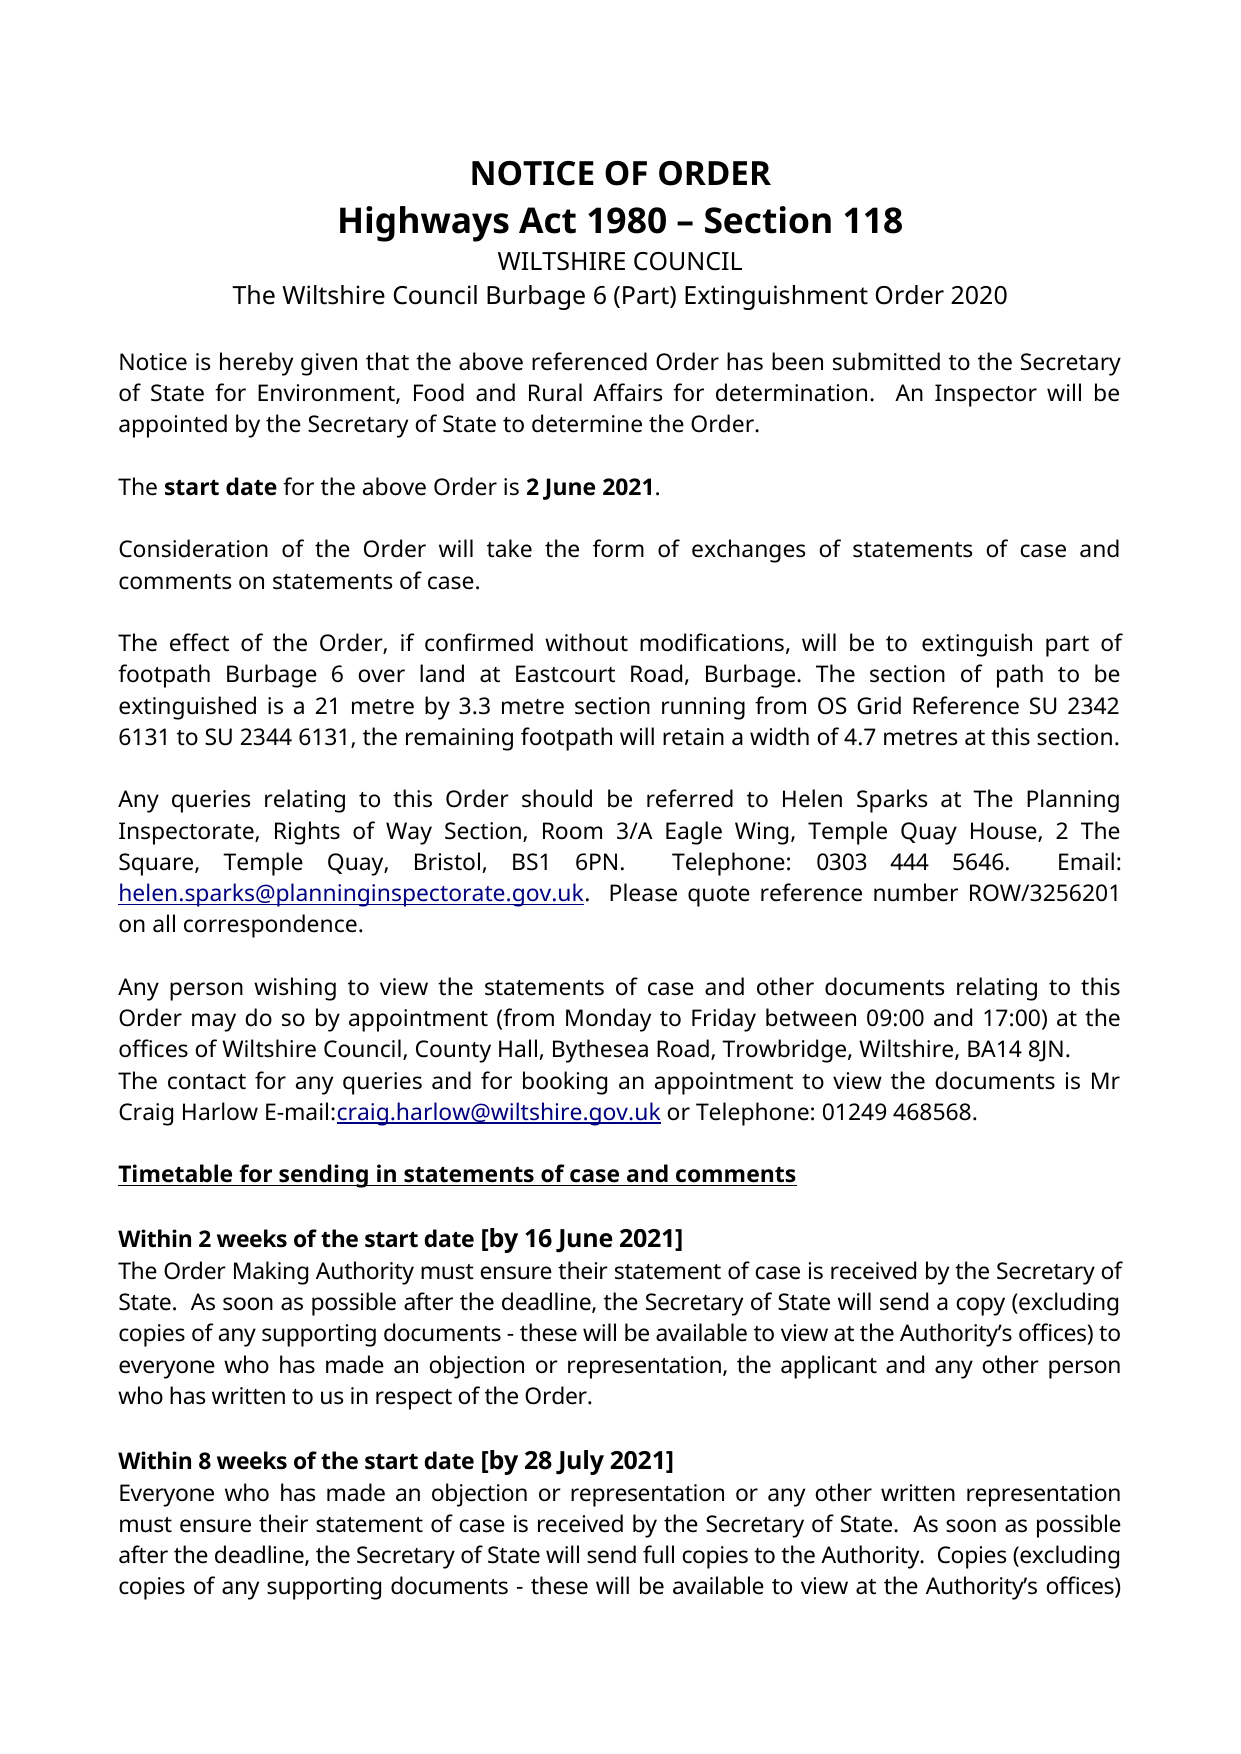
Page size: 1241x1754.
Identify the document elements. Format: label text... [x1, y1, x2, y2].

text The effect of the Order, if confirmed without modifications, will be to extinguish part of footpath Burbage 6 over land at Eastcourt Road, Burbage. The section of path to be extinguished is a 21 metre by 3.3 metre section running from OS Grid Reference SU 2342 6131 to SU 2344 6131, the remaining footpath will retain a width of 4.7 metres at this section. [118, 627, 1122, 752]
text Timetable for sending in statements of case and comments [118, 1158, 1122, 1189]
text Within 8 weeks of the start date [by 28 July 2021] [118, 1442, 1122, 1476]
text Everyone who has made an objection or representation or any other written representation must ensure their statement of case is received by the Secretary of State. As soon as possible after the deadline, the Secretary of State will send full copies to the Authority. Copies (excluding copies of any supporting documents - these will be available to view at the Authority’s offices) [118, 1476, 1122, 1601]
text The Order Making Authority must ensure their statement of case is received by the Secretary of State. As soon as possible after the deadline, the Secretary of State will send a copy (excluding copies of any supporting documents - these will be available to view at the Authority’s offices) to everyone who has made an objection or representation, the applicant and any other person who has written to us in respect of the Order. [118, 1255, 1122, 1411]
text Any person wishing to view the statements of case and other documents relating to this Order may do so by appointment (from Monday to Friday between 09:00 and 17:00) at the offices of Wiltshire Council, County Hall, Bythesea Road, Trowbridge, Wiltshire, BA14 8JN. [118, 971, 1122, 1064]
text Highways Act 1980 – Section 118 [118, 195, 1122, 244]
text The start date for the above Order is 2 June 2021. [118, 471, 1122, 502]
text WILTSHIRE COUNCIL [118, 244, 1122, 278]
text The Wiltshire Council Burbage 6 (Part) Extinguishment Order 2020 [118, 278, 1122, 312]
text Notice is hereby given that the above referenced Order has been submitted to the Secretary of State for Environment, Food and Rural Affairs for determination. An Inspector will be appointed by the Secretary of State to determine the Order. [118, 346, 1122, 439]
text Any queries relating to this Order should be referred to Helen Sparks at The Planning Inspectorate, Rights of Way Section, Room 3/A Eagle Wing, Temple Quay House, 2 The Square, Temple Quay, Bristol, BS1 6PN. Telephone: 0303 444 5646. Email: helen.sparks@planninginspectorate.gov.uk. Please quote reference number ROW/3256201 on all correspondence. [118, 783, 1122, 939]
text Within 2 weeks of the start date [by 16 June 2021] [118, 1221, 1122, 1255]
text The contact for any queries and for booking an appointment to view the documents is Mr Craig Harlow E-mail:craig.harlow@wiltshire.gov.uk or Telephone: 01249 468568. [118, 1064, 1122, 1127]
text Consideration of the Order will take the form of exchanges of statements of case and comments on statements of case. [118, 533, 1122, 596]
text NOTICE OF ORDER [118, 150, 1122, 195]
